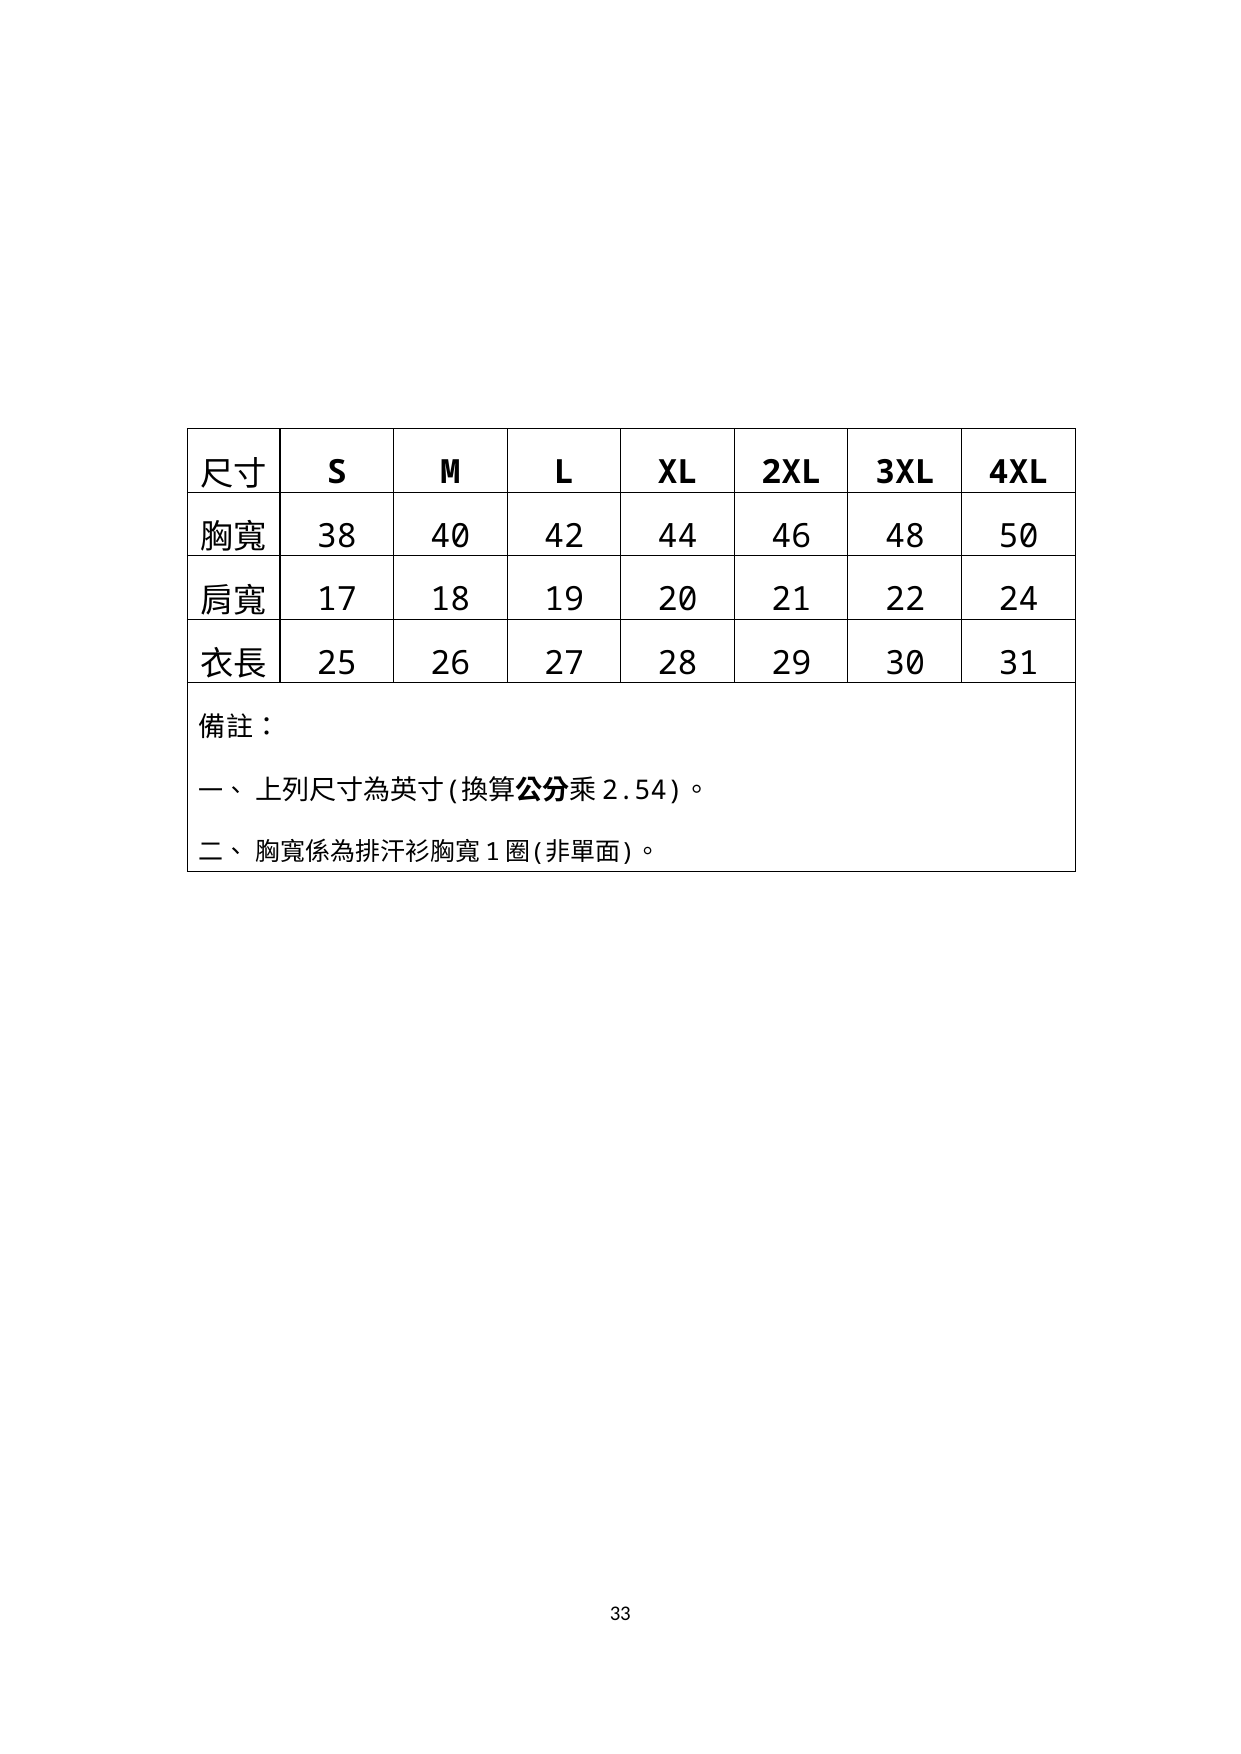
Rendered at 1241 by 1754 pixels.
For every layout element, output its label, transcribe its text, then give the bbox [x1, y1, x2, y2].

table_header M [394, 429, 507, 492]
table_cell 18 [394, 556, 507, 619]
table_header 4XL [962, 429, 1075, 492]
table_cell 19 [508, 556, 620, 619]
table_cell 42 [508, 493, 620, 555]
table_cell 胸寬 [188, 493, 279, 555]
table_cell 28 [621, 620, 734, 682]
table_cell 44 [621, 493, 734, 555]
table_cell 48 [848, 493, 961, 555]
table_cell 24 [962, 556, 1075, 619]
table_cell 26 [394, 620, 507, 682]
table_cell 50 [962, 493, 1075, 555]
table_cell 46 [735, 493, 847, 555]
table_header S [281, 429, 393, 492]
table_cell 27 [508, 620, 620, 682]
table_cell 肩寬 [188, 556, 279, 619]
table_cell 25 [281, 620, 393, 682]
table_cell 40 [394, 493, 507, 555]
table_cell 30 [848, 620, 961, 682]
table_header L [508, 429, 620, 492]
table_cell 20 [621, 556, 734, 619]
table_header 尺寸 [188, 429, 279, 492]
table_cell 22 [848, 556, 961, 619]
table_cell 衣長 [188, 620, 279, 682]
table_cell 38 [281, 493, 393, 555]
table_header 2XL [735, 429, 847, 492]
table_cell 29 [735, 620, 847, 682]
table_header 3XL [848, 429, 961, 492]
table_header XL [621, 429, 734, 492]
table_cell 17 [281, 556, 393, 619]
table_cell 21 [735, 556, 847, 619]
table_cell 備註： 上列尺寸為英寸(換算公分乘2.54)。 胸寬係為排汗衫胸寬1圈(非單面)。 [188, 683, 1075, 871]
table_cell 31 [962, 620, 1075, 682]
